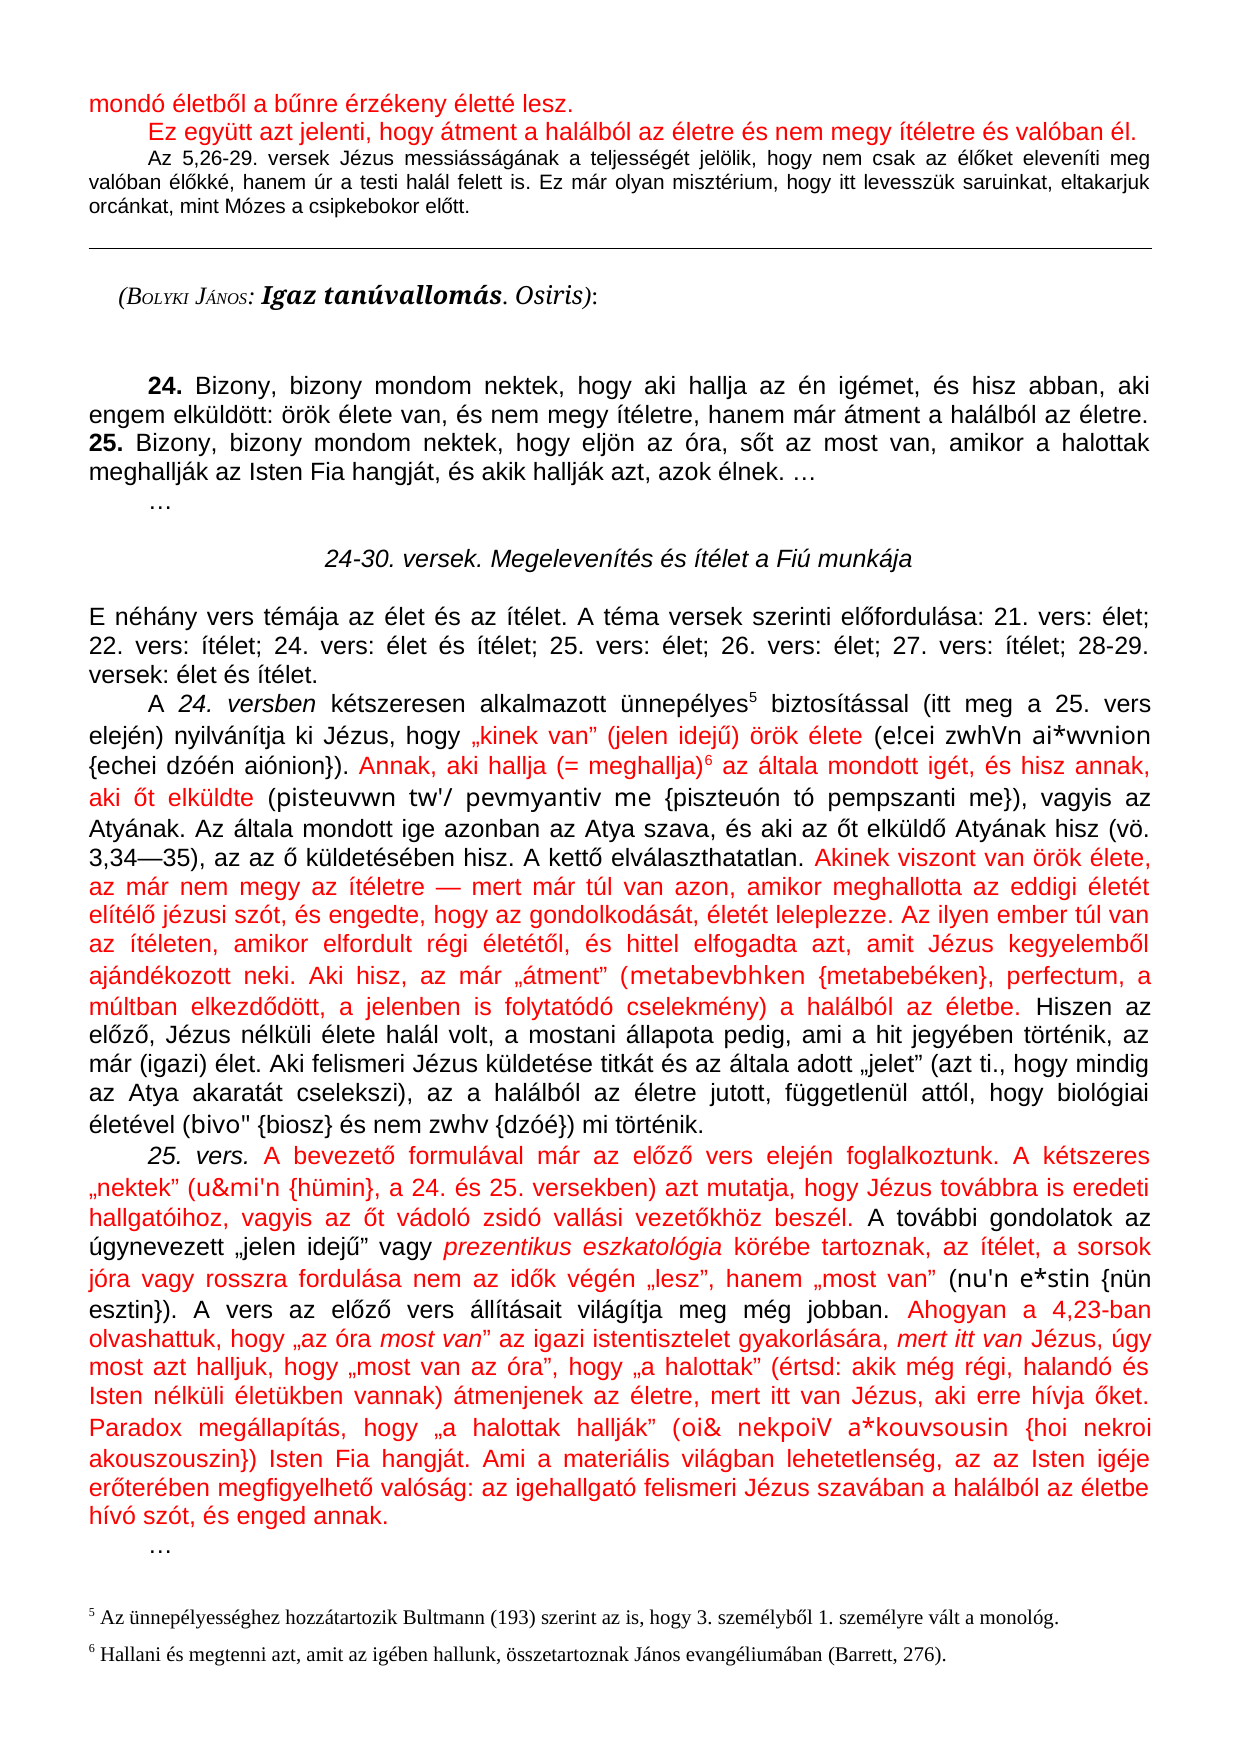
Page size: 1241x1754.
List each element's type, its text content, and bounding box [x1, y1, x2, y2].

text E néhány vers témája az élet és az ítélet. A téma versek szerinti előfordulása: 21. vers: élet; 22. vers: ítélet; 24. vers: élet és ítélet; 25. vers: élet; 26. vers: élet; 27. vers: ítélet; 28-29. versek: élet és ítélet. [88, 602, 1152, 688]
text Az ünnepélyességhez hozzátartozik Bultmann (193) szerint az is, hogy 3. személyből 1. személyre vált a monológ. [88, 1605, 1152, 1629]
text 24-30. versek. Megelevenítés és ítélet a Fiú munkája [88, 544, 1152, 573]
text (Bolyki János: Igaz tanúvallomás. Osiris): [88, 249, 1152, 341]
text 25. vers. A bevezető formulával már az előző vers elején foglalkoztunk. A kétszeres „nektek” (u&mi'n {hümin}, a 24. és 25. versekben) azt mutatja, hogy Jézus továbbra is eredeti hallgatóihoz, vagyis az őt vádoló zsidó vallási vezetőkhöz beszél. A további gondolatok az úgynevezett „jelen idejű” vagy prezentikus eszkatológia körébe tartoznak, az ítélet, a sorsok jóra vagy rosszra fordulása nem az idők végén „lesz”, hanem „most van” (nu'n e*stin {nün esztin}). A vers az előző vers állításait világítja meg még jobban. Ahogyan a 4,23-ban olvashattuk, hogy „az óra most van” az igazi istentisztelet gyakorlására, mert itt van Jézus, úgy most azt halljuk, hogy „most van az óra”, hogy „a halottak” (értsd: akik még régi, halandó és Isten nélküli életükben vannak) átmenjenek az életre, mert itt van Jézus, aki erre hívja őket. Paradox megállapítás, hogy „a halottak hallják” (oi& nekpoiV a*kouvsousin {hoi nekroi akouszouszin}) Isten Fia hangját. Ami a materiális világban lehetetlenség, az az Isten igéje erőterében megfigyelhető valóság: az igehallgató felismeri Jézus szavában a halálból az életbe hívó szót, és enged annak. [88, 1141, 1152, 1530]
text A 24. versben kétszeresen alkalmazott ünnepélyes biztosítással (itt meg a 25. vers elején) nyilvánítja ki Jézus, hogy „kinek van” (jelen idejű) örök élete (e!cei zwhVn ai*wvnion {echei dzóén aiónion}). Annak, aki hallja (= meghallja) az általa mondott igét, és hisz annak, aki őt elküldte (pisteuvwn tw'/ pevmyantiv me {piszteuón tó pempszanti me}), vagyis az Atyának. Az általa mondott ige azonban az Atya szava, és aki az őt elküldő Atyának hisz (vö. 3,34―35), az az ő küldetésében hisz. A kettő elválaszthatatlan. Akinek viszont van örök élete, az már nem megy az ítéletre — mert már túl van azon, amikor meghallotta az eddigi életét elítélő jézusi szót, és engedte, hogy az gondolkodását, életét leleplezze. Az ilyen ember túl van az ítéleten, amikor elfordult régi életétől, és hittel elfogadta azt, amit Jézus kegyelemből ajándékozott neki. Aki hisz, az már „átment” (metabevbhken {metabebéken}, perfectum, a múltban elkezdődött, a jelenben is folytatódó cselekmény) a halálból az életbe. Hiszen az előző, Jézus nélküli élete halál volt, a mostani állapota pedig, ami a hit jegyében történik, az már (igazi) élet. Aki felismeri Jézus küldetése titkát és az általa adott „jelet” (azt ti., hogy mindig az Atya akaratát cselekszi), az a halálból az életre jutott, függetlenül attól, hogy biológiai életével (bivo" {biosz} és nem zwhv {dzóé}) mi történik. [88, 688, 1152, 1141]
text 24. Bizony, bizony mondom nektek, hogy aki hallja az én igémet, és hisz abban, aki engem elküldött: örök élete van, és nem megy ítéletre, hanem már átment a halálból az életre. 25. Bizony, bizony mondom nektek, hogy eljön az óra, sőt az most van, amikor a halottak meghallják az Isten Fia hangját, és akik hallják azt, azok élnek. … [88, 371, 1152, 486]
text … [88, 1530, 1152, 1559]
text Hallani és megtenni azt, amit az igében hallunk, összetartoznak János evangéliumában (Barrett, 276). [88, 1641, 1152, 1665]
text Ez együtt azt jelenti, hogy átment a halálból az életre és nem megy ítéletre és valóban él. [88, 117, 1152, 146]
text mondó életből a bűnre érzékeny életté lesz. [88, 88, 1152, 117]
text Az 5,26-29. versek Jézus messiásságának a teljességét jelölik, hogy nem csak az élőket eleveníti meg valóban élőkké, hanem úr a testi halál felett is. Ez már olyan misztérium, hogy itt levesszük saruinkat, eltakarjuk orcánkat, mint Mózes a csipkebokor előtt. [88, 146, 1152, 218]
text … [88, 486, 1152, 514]
